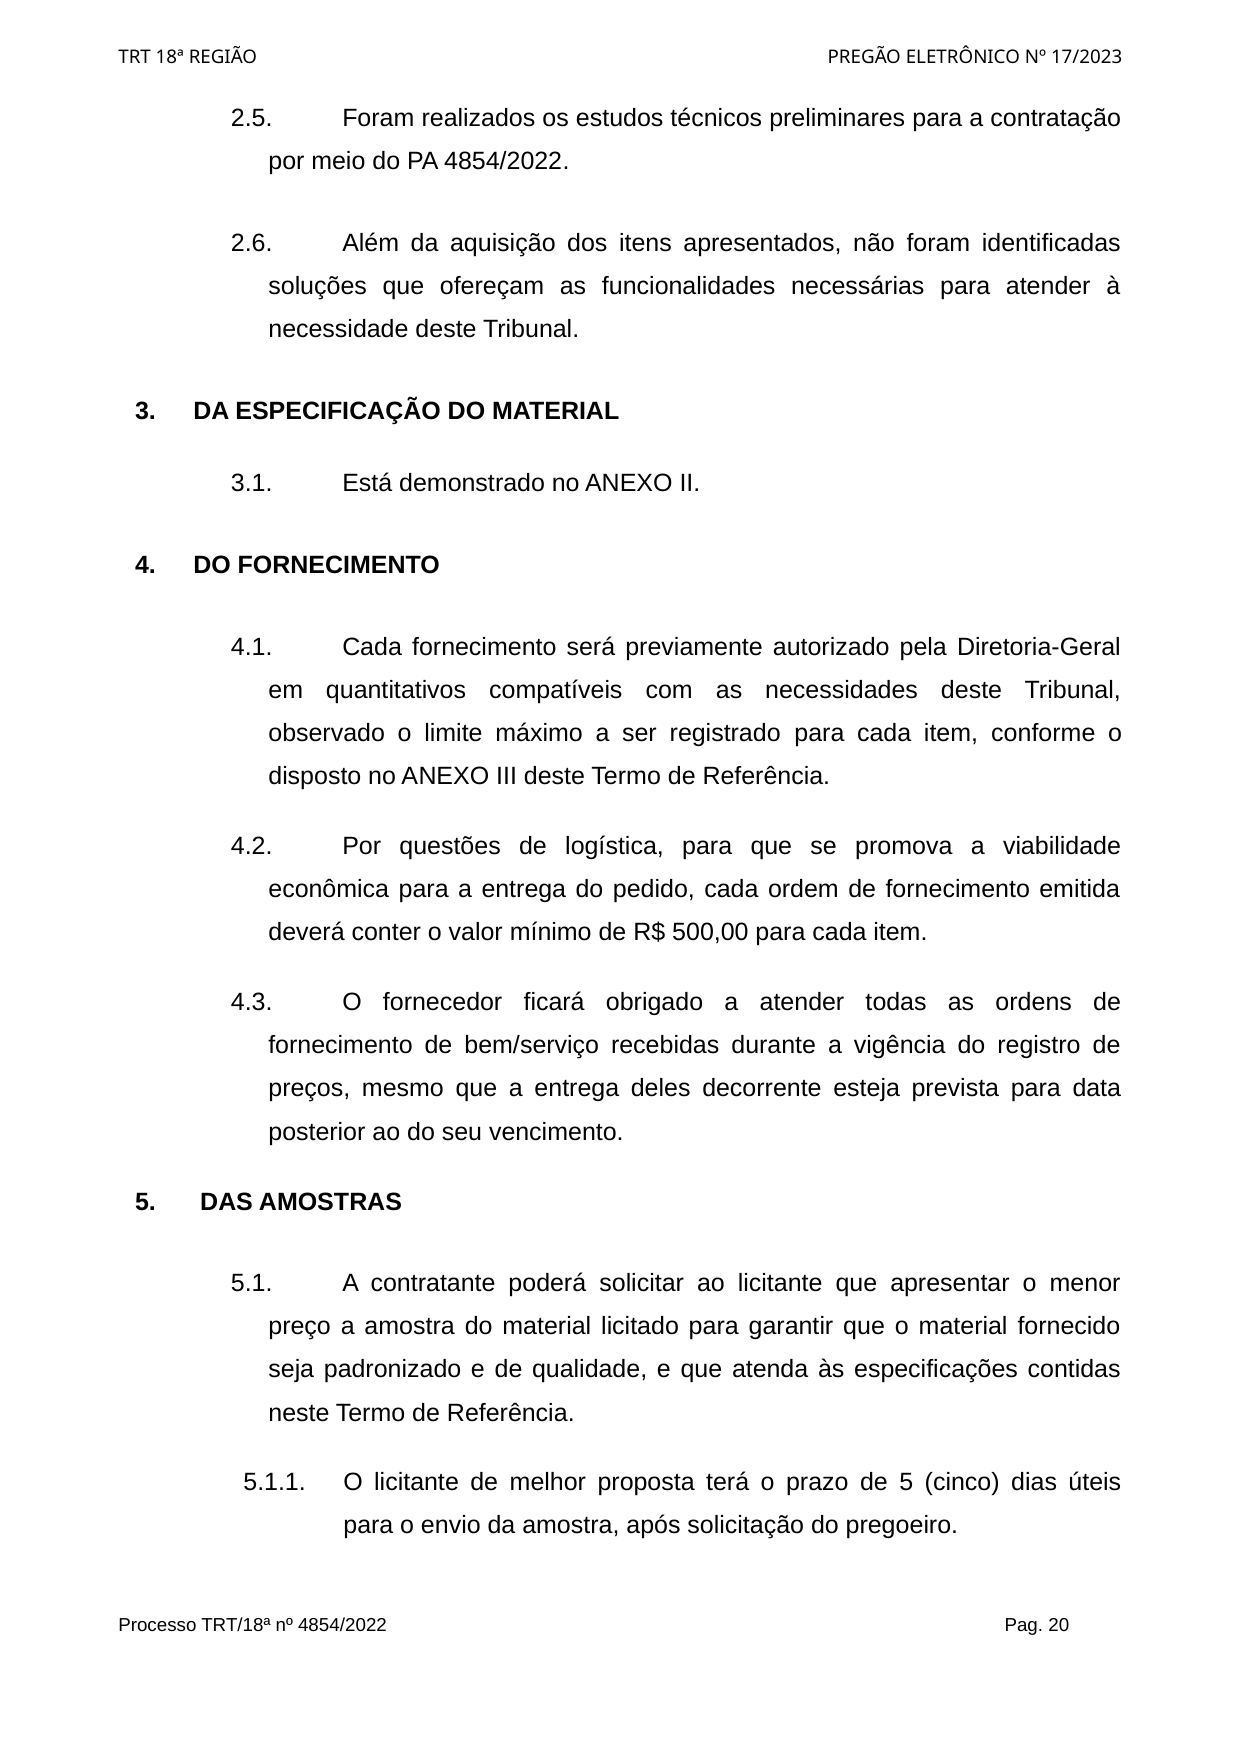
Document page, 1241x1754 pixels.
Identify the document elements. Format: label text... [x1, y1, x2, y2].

list DO FORNECIMENTO [156, 550, 1122, 579]
list Cada fornecimento será previamente autorizado pela Diretoria-Geral em quantitativos compatíveis com as necessidades deste Tribunal, observado o limite máximo a ser registrado para cada item, conforme o disposto no ANEXO III deste Termo de Referência. [231, 632, 1122, 790]
list Além da aquisição dos itens apresentados, não foram identificadas soluções que ofereçam as funcionalidades necessárias para atender à necessidade deste Tribunal. [231, 228, 1122, 343]
list A contratante poderá solicitar ao licitante que apresentar o menor preço a amostra do material licitado para garantir que o material fornecido seja padronizado e de qualidade, e que atenda às especificações contidas neste Termo de Referência. [231, 1268, 1122, 1426]
list DA ESPECIFICAÇÃO DO MATERIAL [156, 396, 1122, 424]
list Por questões de logística, para que se promova a viabilidade econômica para a entrega do pedido, cada ordem de fornecimento emitida deverá conter o valor mínimo de R$ 500,00 para cada item. [231, 831, 1122, 946]
list O fornecedor ficará obrigado a atender todas as ordens de fornecimento de bem/serviço recebidas durante a vigência do registro de preços, mesmo que a entrega deles decorrente esteja prevista para data posterior ao do seu vencimento. [231, 987, 1122, 1145]
list Foram realizados os estudos técnicos preliminares para a contratação por meio do PA 4854/2022. [231, 103, 1122, 175]
list Está demonstrado no ANEXO II. [231, 468, 1122, 497]
list O licitante de melhor proposta terá o prazo de 5 (cinco) dias úteis para o envio da amostra, após solicitação do pregoeiro. [306, 1467, 1122, 1539]
list DAS AMOSTRAS [156, 1186, 1122, 1215]
